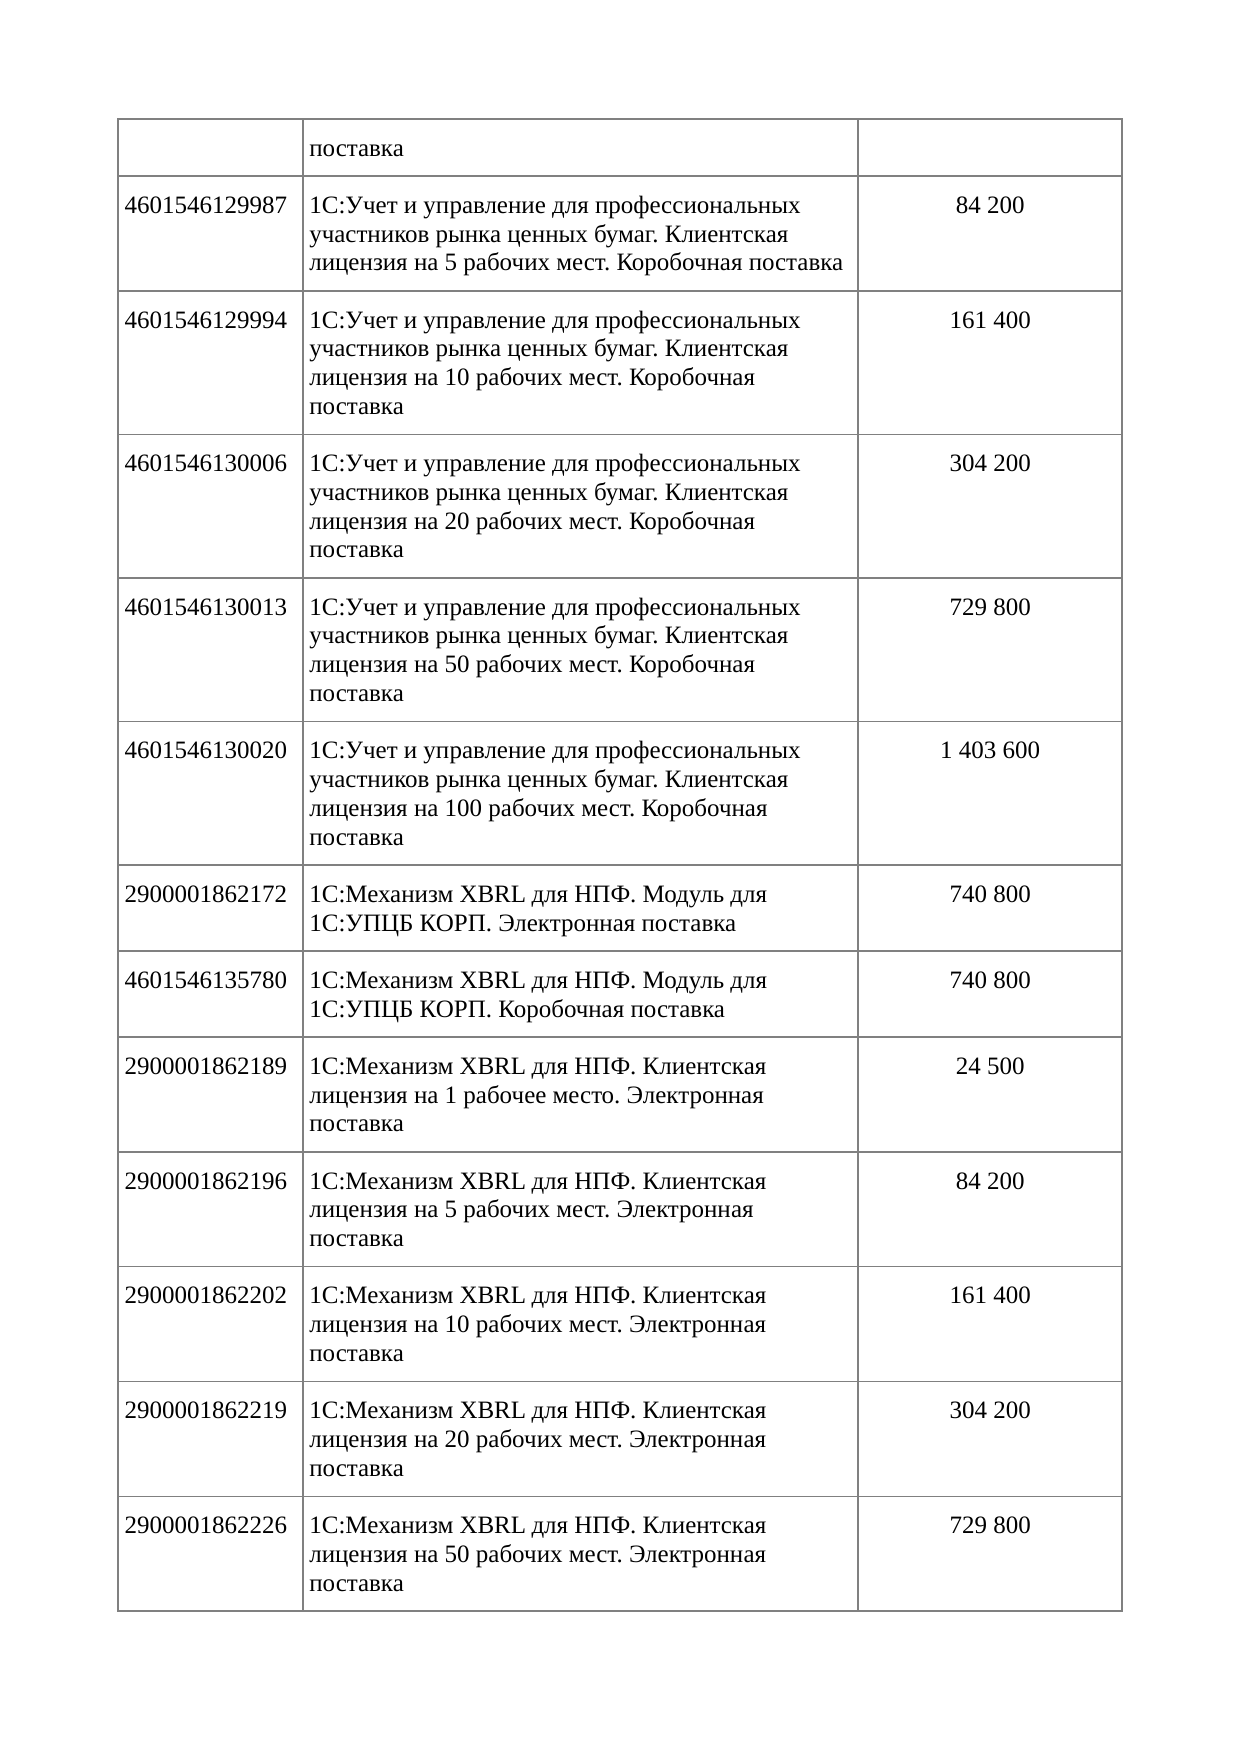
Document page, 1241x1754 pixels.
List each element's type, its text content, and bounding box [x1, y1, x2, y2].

table_cell 740 800 [859, 866, 1121, 950]
table_cell 1C:Учет и управление для профессиональных участников рынка ценных бумаг. Клиентская лицензия на 10 рабочих мест. Коробочная поставка [304, 292, 857, 434]
table_cell 2900001862196 [119, 1153, 302, 1266]
table_cell 304 200 [859, 435, 1121, 577]
table_cell 1C:Учет и управление для профессиональных участников рынка ценных бумаг. Клиентская лицензия на 5 рабочих мест. Коробочная поставка [304, 177, 857, 290]
table_cell 4601546130006 [119, 435, 302, 577]
table_cell 84 200 [859, 177, 1121, 290]
table_cell 1С:Механизм XBRL для НПФ. Клиентская лицензия на 10 рабочих мест. Электронная поставка [304, 1267, 857, 1381]
table_cell [119, 120, 302, 175]
table_cell 304 200 [859, 1382, 1121, 1496]
table_cell 2900001862202 [119, 1267, 302, 1381]
table_cell 729 800 [859, 1497, 1121, 1610]
table_cell 2900001862226 [119, 1497, 302, 1610]
table_cell 1С:Механизм XBRL для НПФ. Модуль для 1С:УПЦБ КОРП. Электронная поставка [304, 866, 857, 950]
table_cell 4601546130013 [119, 579, 302, 721]
table_cell 161 400 [859, 1267, 1121, 1381]
table_cell 2900001862189 [119, 1038, 302, 1151]
table_cell 4601546129987 [119, 177, 302, 290]
table_cell 161 400 [859, 292, 1121, 434]
table_cell 729 800 [859, 579, 1121, 721]
table_cell 2900001862172 [119, 866, 302, 950]
table_cell [859, 120, 1121, 175]
table_cell 1С:Механизм XBRL для НПФ. Клиентская лицензия на 5 рабочих мест. Электронная поставка [304, 1153, 857, 1266]
table_cell 1С:Механизм XBRL для НПФ. Клиентская лицензия на 1 рабочее место. Электронная поставка [304, 1038, 857, 1151]
table_cell 1C:Учет и управление для профессиональных участников рынка ценных бумаг. Клиентская лицензия на 50 рабочих мест. Коробочная поставка [304, 579, 857, 721]
table_cell 1С:Механизм XBRL для НПФ. Клиентская лицензия на 20 рабочих мест. Электронная поставка [304, 1382, 857, 1496]
table_cell 24 500 [859, 1038, 1121, 1151]
table_cell 1С:Механизм XBRL для НПФ. Клиентская лицензия на 50 рабочих мест. Электронная поставка [304, 1497, 857, 1610]
table_cell 1C:Учет и управление для профессиональных участников рынка ценных бумаг. Клиентская лицензия на 20 рабочих мест. Коробочная поставка [304, 435, 857, 577]
table_cell 2900001862219 [119, 1382, 302, 1496]
table_cell 4601546135780 [119, 952, 302, 1036]
table_cell 1C:Учет и управление для профессиональных участников рынка ценных бумаг. Клиентская лицензия на 100 рабочих мест. Коробочная поставка [304, 722, 857, 864]
table_cell 84 200 [859, 1153, 1121, 1266]
table_cell 740 800 [859, 952, 1121, 1036]
table_cell 4601546129994 [119, 292, 302, 434]
table_cell 1 403 600 [859, 722, 1121, 864]
table_cell 4601546130020 [119, 722, 302, 864]
table_cell поставка [304, 120, 857, 175]
table_cell 1С:Механизм XBRL для НПФ. Модуль для 1С:УПЦБ КОРП. Коробочная поставка [304, 952, 857, 1036]
